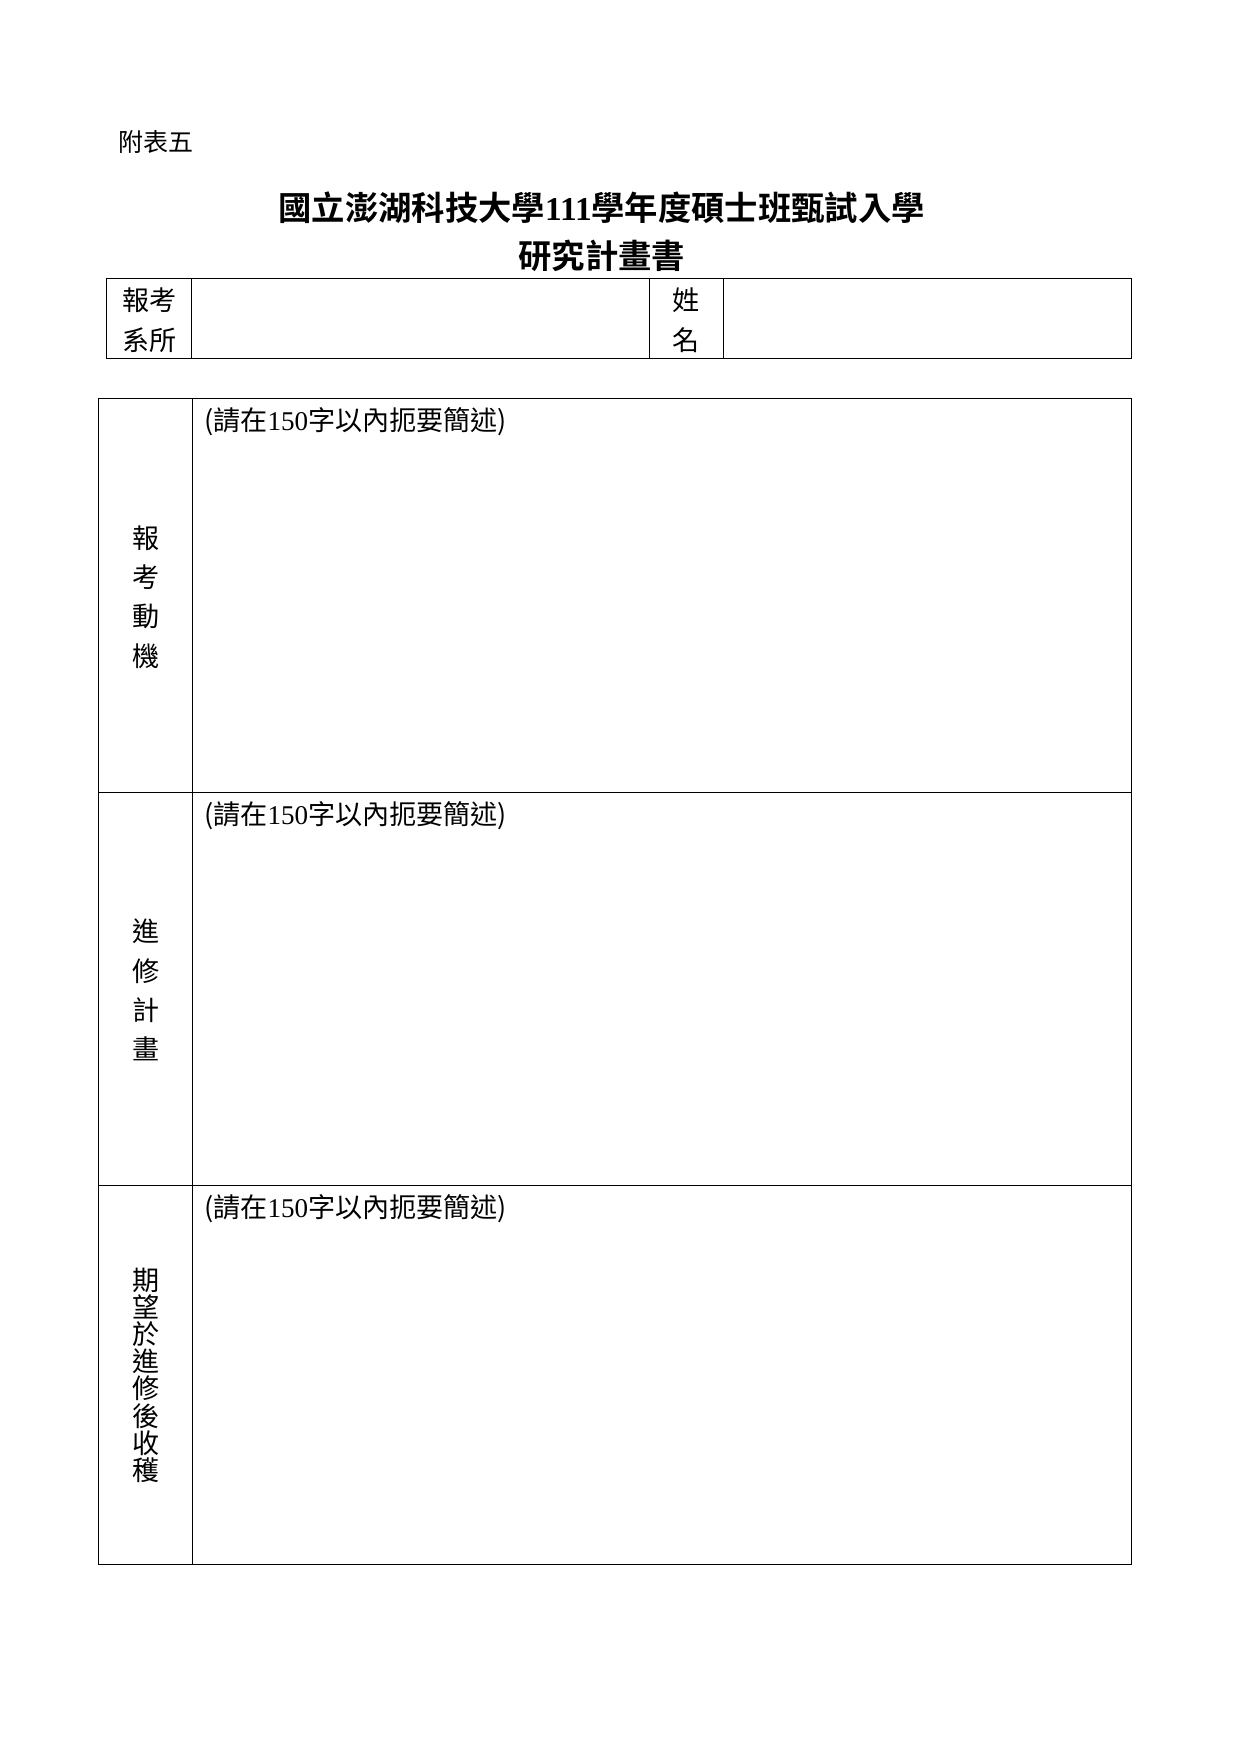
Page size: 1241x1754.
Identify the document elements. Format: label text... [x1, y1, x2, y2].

table_header 姓 名 [650, 279, 723, 358]
table_header [192, 279, 649, 358]
table_header [724, 279, 1131, 358]
subtitle 國立澎湖科技大學111學年度碩士班甄試入學 [81, 182, 1122, 230]
table_header 報考系所 [107, 279, 191, 358]
subtitle 研究計畫書 [81, 230, 1122, 278]
table_header (請在150字以內扼要簡述) [193, 399, 1131, 792]
table_cell 期望於進修後收穫 [99, 1186, 192, 1563]
table_cell 進 修 計 畫 [99, 793, 192, 1185]
subtitle 附表五 [118, 123, 1122, 159]
table_cell (請在150字以內扼要簡述) [193, 793, 1131, 1185]
table_cell (請在150字以內扼要簡述) [193, 1186, 1131, 1563]
table_header 報 考 動 機 [99, 399, 192, 792]
